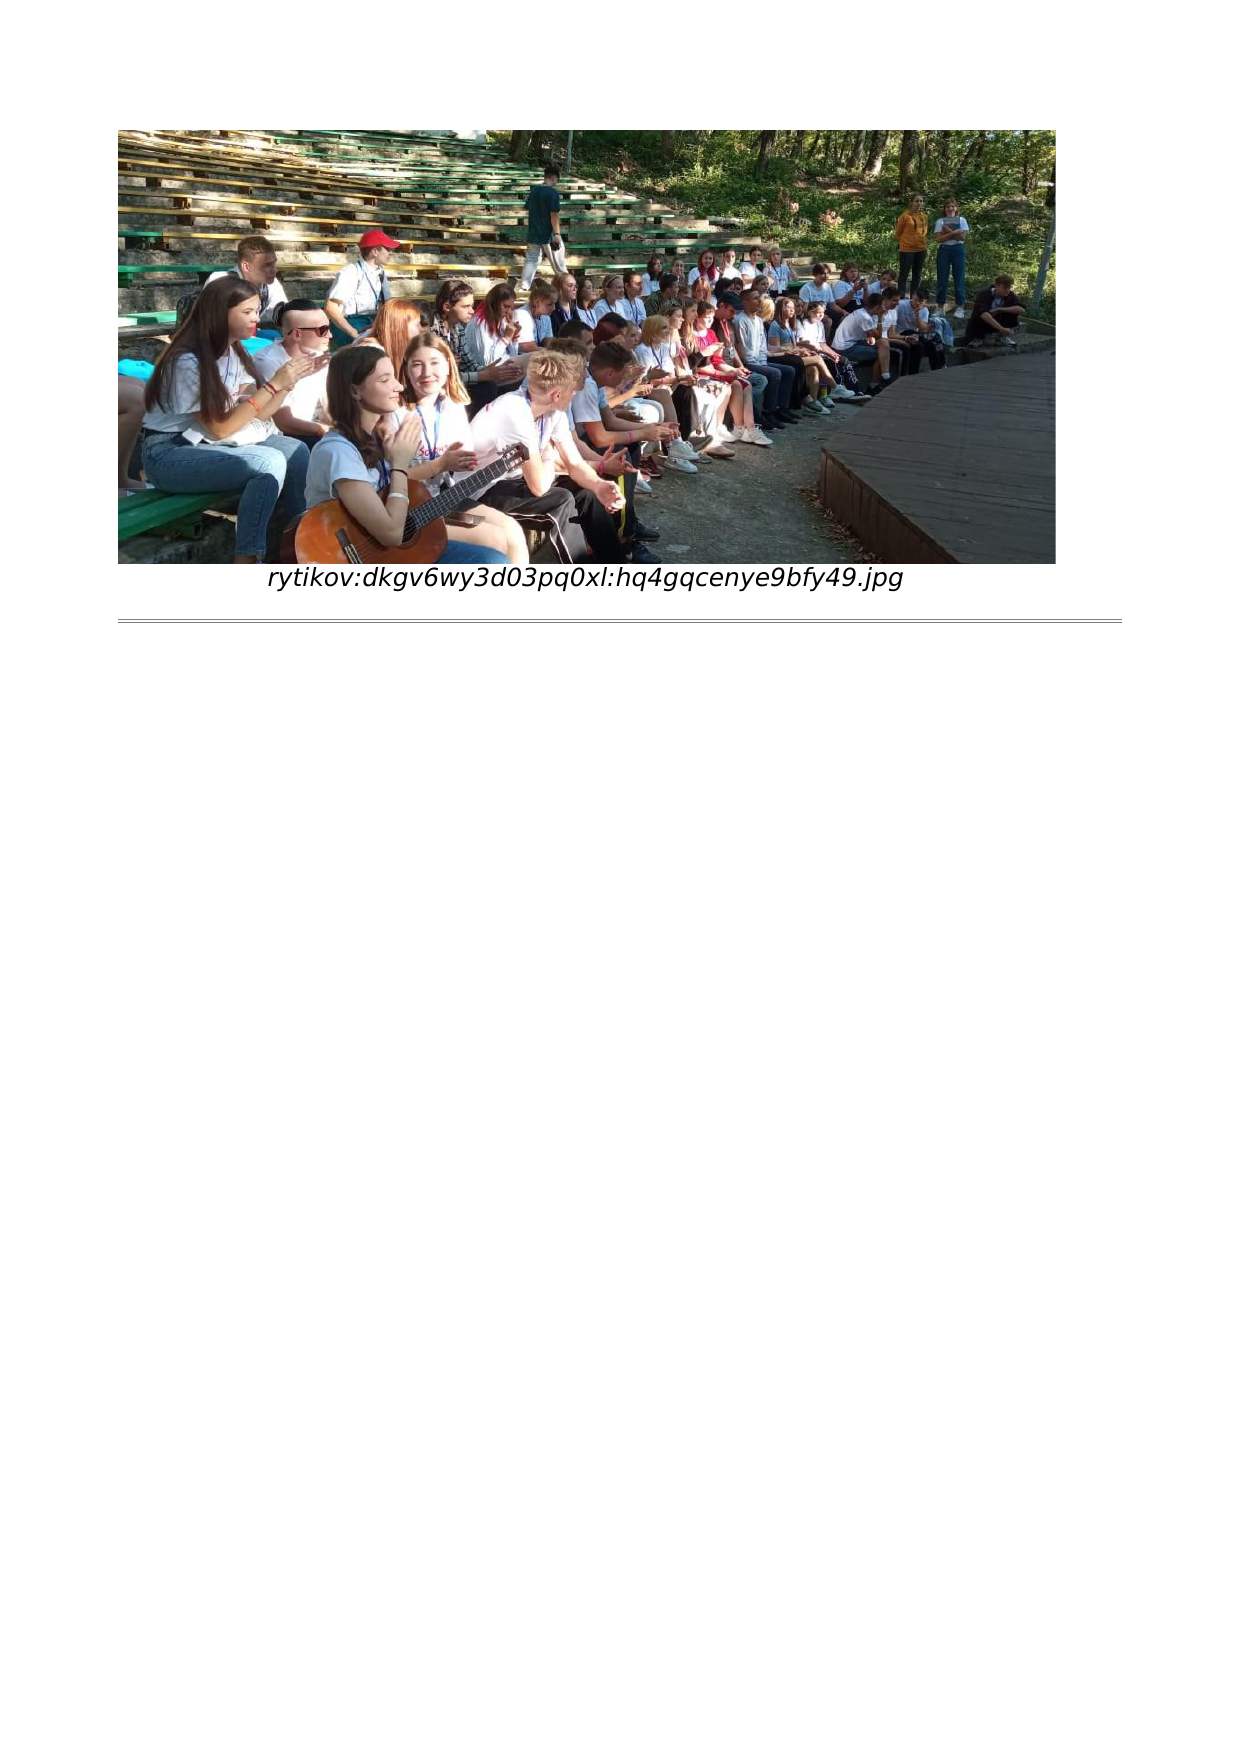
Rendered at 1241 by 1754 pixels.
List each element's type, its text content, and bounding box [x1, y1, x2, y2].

text rytikov:dkgv6wy3d03pq0xl:hq4gqcenye9bfy49.jpg [118, 564, 1056, 592]
picture [118, 130, 1056, 564]
